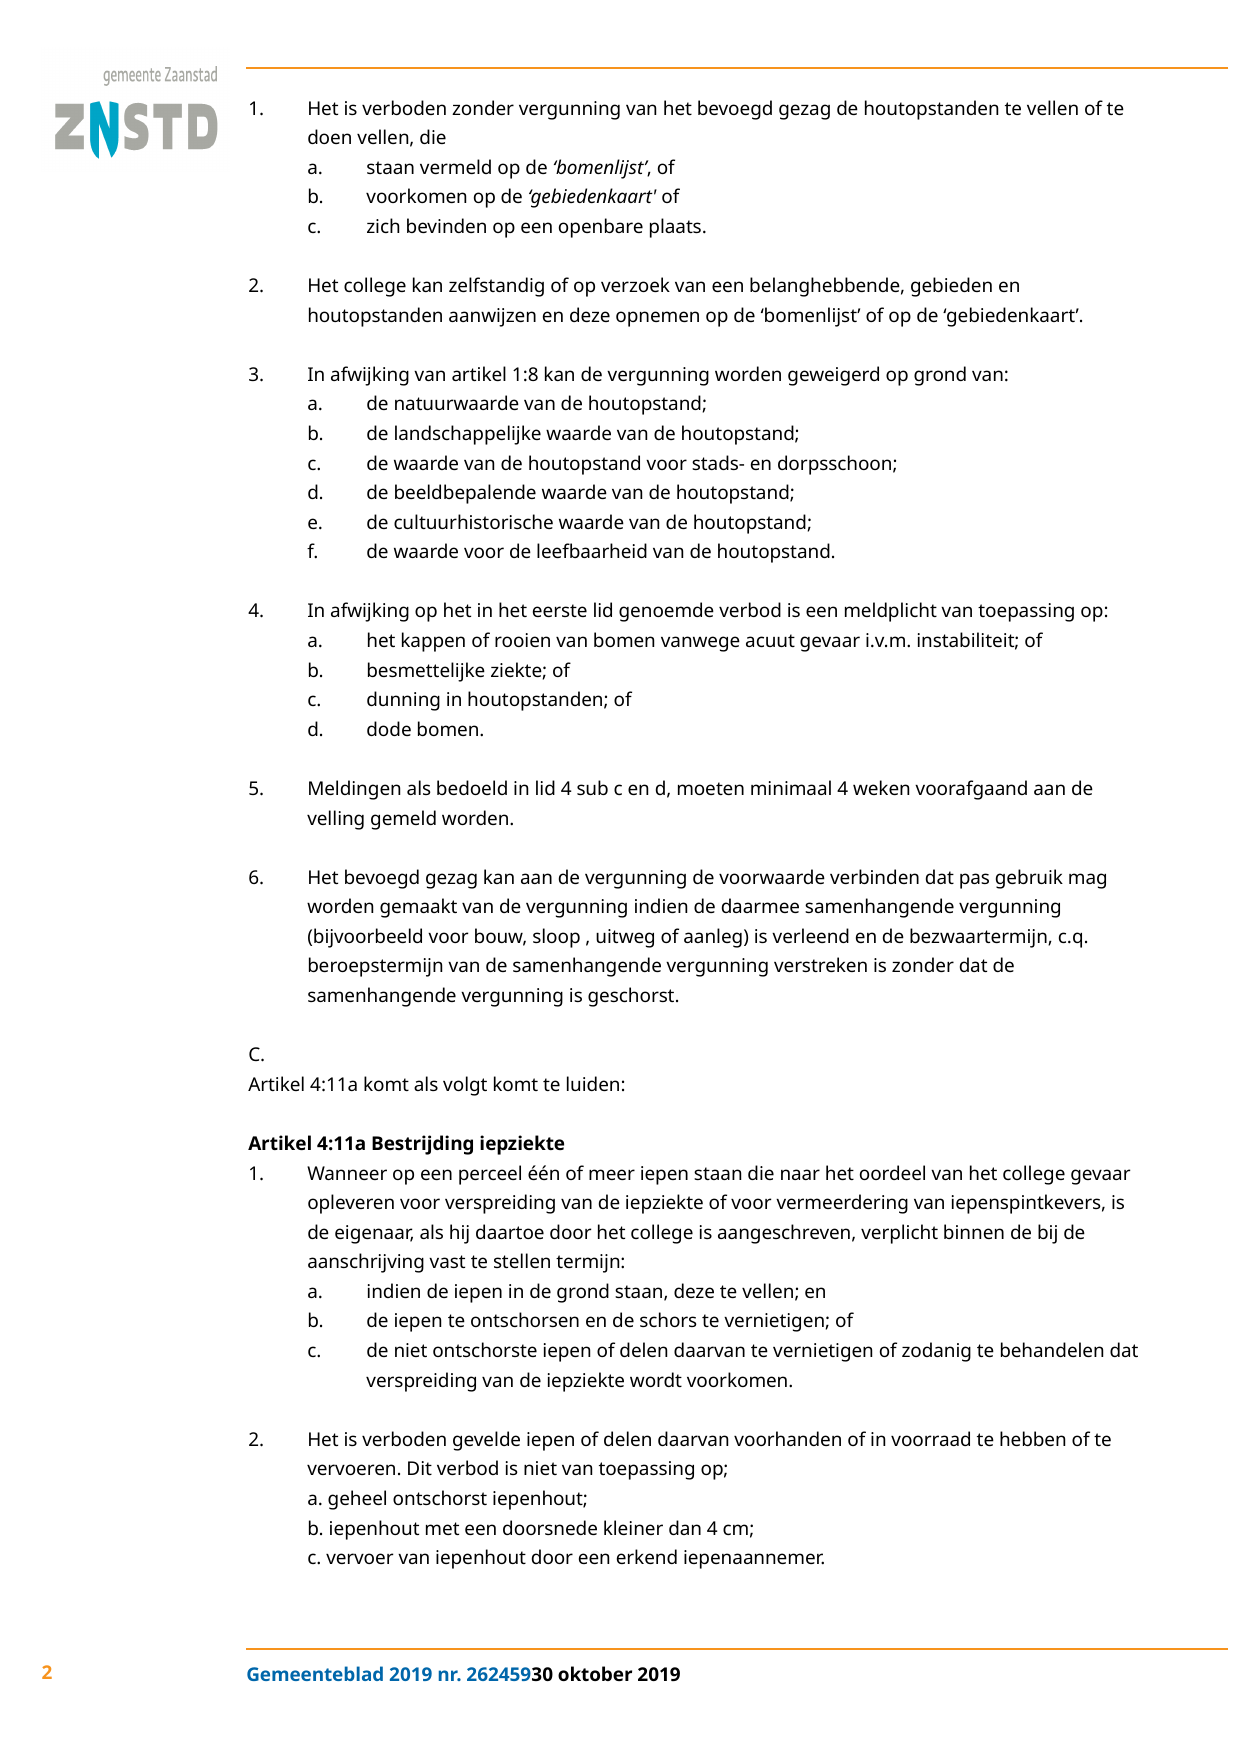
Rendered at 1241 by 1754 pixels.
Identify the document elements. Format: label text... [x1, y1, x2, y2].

list In afwijking op het in het eerste lid genoemde verbod is een meldplicht van toepassing op: [248, 598, 1152, 623]
text C. [248, 1041, 1152, 1067]
list de niet ontschorste iepen of delen daarvan te vernietigen of zodanig te behandelen dat verspreiding van de iepziekte wordt voorkomen. [307, 1337, 1152, 1393]
list indien de iepen in de grond staan, deze te vellen; en [307, 1278, 1152, 1304]
list dode bomen. [307, 716, 1152, 742]
list Het is verboden zonder vergunning van het bevoegd gezag de houtopstanden te vellen of te doen vellen, die [248, 95, 1152, 150]
list staan vermeld op de ‘bomenlijst’, of [307, 154, 1152, 180]
list Het is verboden gevelde iepen of delen daarvan voorhanden of in voorraad te hebben of te vervoeren. Dit verbod is niet van toepassing op; [248, 1426, 1152, 1481]
list de cultuurhistorische waarde van de houtopstand; [307, 509, 1152, 535]
list de waarde van de houtopstand voor stads- en dorpsschoon; [307, 450, 1152, 476]
list Meldingen als bedoeld in lid 4 sub c en d, moeten minimaal 4 weken voorafgaand aan de velling gemeld worden. [248, 775, 1152, 831]
list dunning in houtopstanden; of [307, 686, 1152, 712]
text Artikel 4:11a komt als volgt komt te luiden: [248, 1071, 1152, 1097]
list In afwijking van artikel 1:8 kan de vergunning worden geweigerd op grond van: [248, 361, 1152, 387]
list de beeldbepalende waarde van de houtopstand; [307, 479, 1152, 505]
list b. iepenhout met een doorsnede kleiner dan 4 cm; [248, 1515, 1152, 1541]
list de waarde voor de leefbaarheid van de houtopstand. [307, 538, 1152, 564]
picture [41, 47, 231, 172]
list de natuurwaarde van de houtopstand; [307, 391, 1152, 416]
text Artikel 4:11a Bestrijding iepziekte [248, 1130, 1152, 1156]
list voorkomen op de ‘gebiedenkaart' of [307, 183, 1152, 209]
list de landschappelijke waarde van de houtopstand; [307, 420, 1152, 446]
list besmettelijke ziekte; of [307, 657, 1152, 683]
list Het bevoegd gezag kan aan de vergunning de voorwaarde verbinden dat pas gebruik mag worden gemaakt van de vergunning indien de daarmee samenhangende vergunning (bijvoorbeeld voor bouw, sloop , uitweg of aanleg) is verleend en de bezwaartermijn, c.q. beroepstermijn van de samenhangende vergunning verstreken is zonder dat de samenhangende vergunning is geschorst. [248, 864, 1152, 1008]
list Het college kan zelfstandig of op verzoek van een belanghebbende, gebieden en houtopstanden aanwijzen en deze opnemen op de ‘bomenlijst’ of op de ‘gebiedenkaart’. [248, 272, 1152, 328]
list het kappen of rooien van bomen vanwege acuut gevaar i.v.m. instabiliteit; of [307, 627, 1152, 653]
list zich bevinden op een openbare plaats. [307, 213, 1152, 239]
list a. geheel ontschorst iepenhout; [248, 1485, 1152, 1511]
list c. vervoer van iepenhout door een erkend iepenaannemer. [248, 1544, 1152, 1570]
list Wanneer op een perceel één of meer iepen staan die naar het oordeel van het college gevaar opleveren voor verspreiding van de iepziekte of voor vermeerdering van iepenspintkevers, is de eigenaar, als hij daartoe door het college is aangeschreven, verplicht binnen de bij de aanschrijving vast te stellen termijn: [248, 1160, 1152, 1274]
list de iepen te ontschorsen en de schors te vernietigen; of [307, 1308, 1152, 1333]
